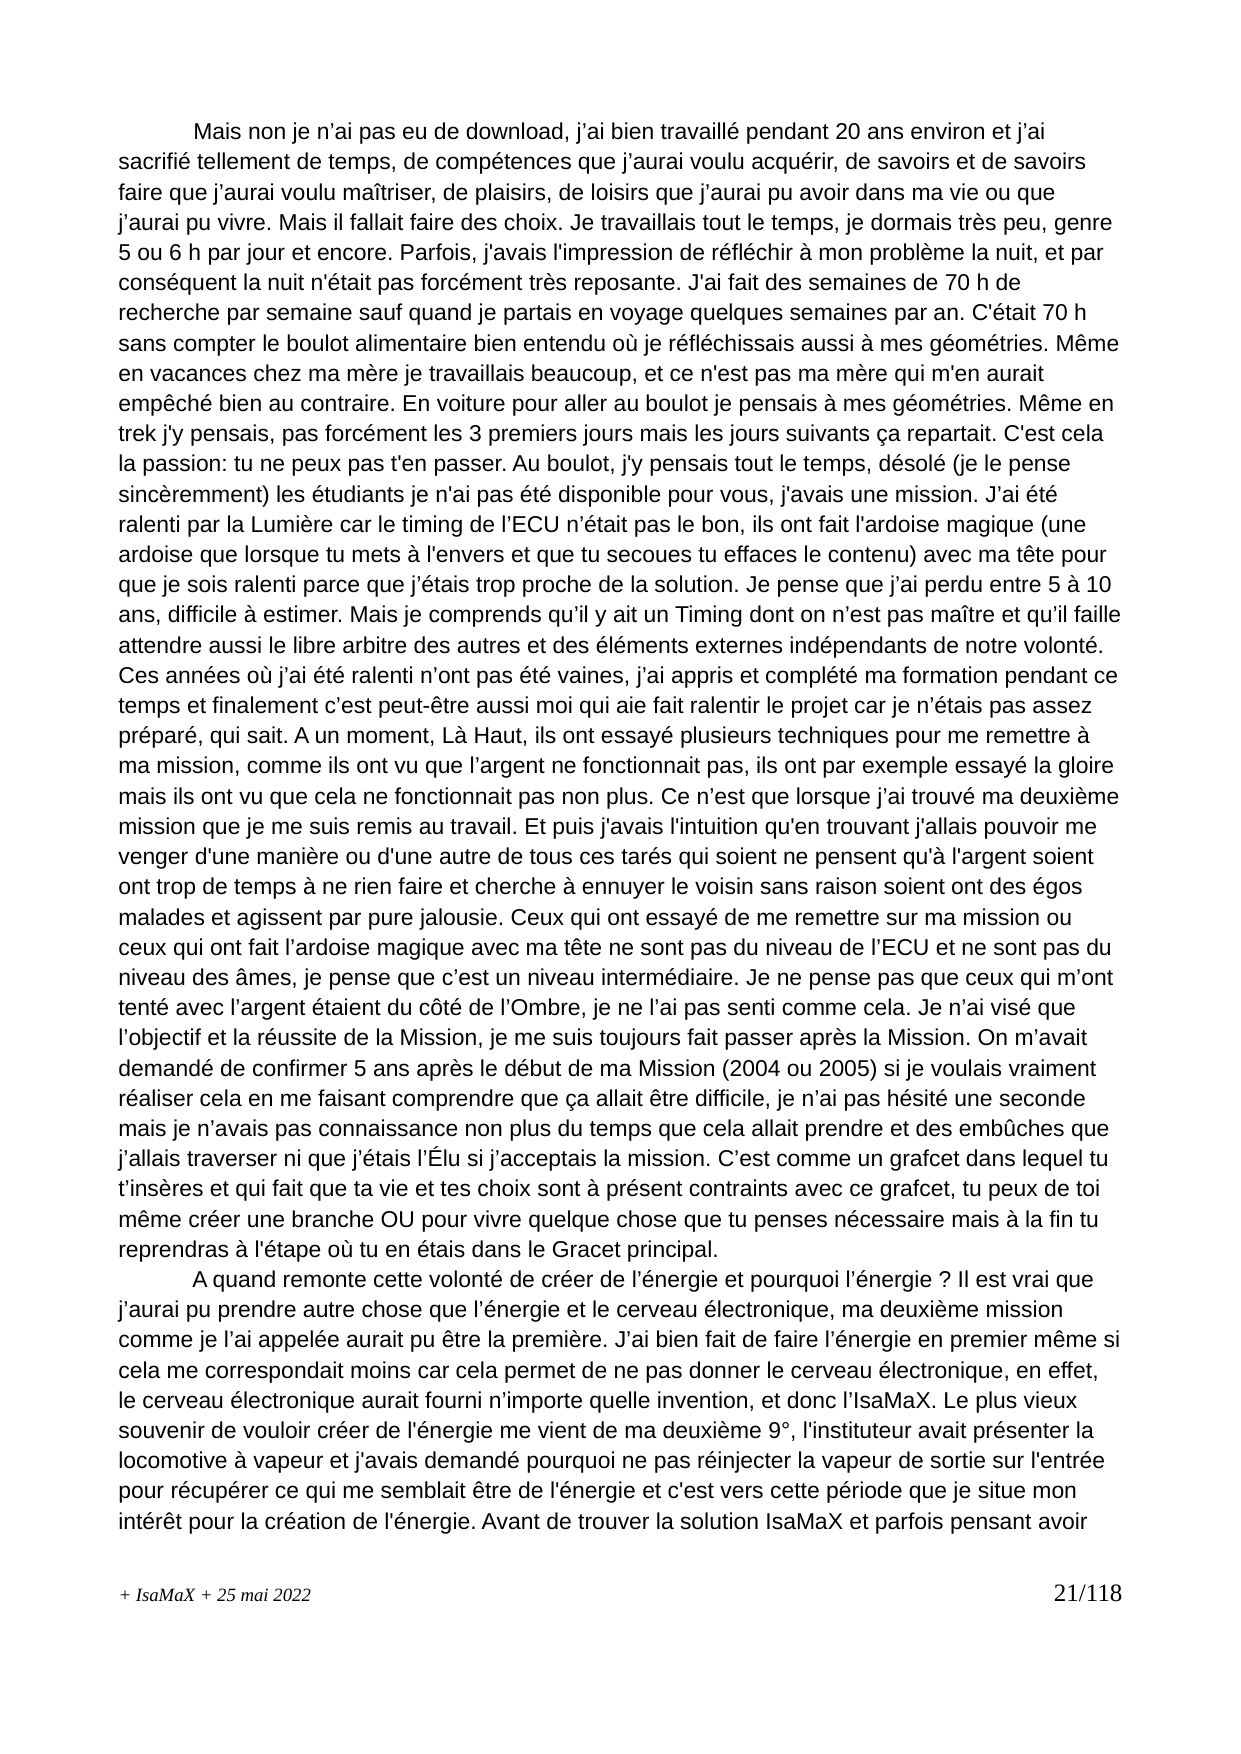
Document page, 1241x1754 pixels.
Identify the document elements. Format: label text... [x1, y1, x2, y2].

text Mais non je n’ai pas eu de download, j’ai bien travaillé pendant 20 ans environ et j’ai sacrifié tellement de temps, de compétences que j’aurai voulu acquérir, de savoirs et de savoirs faire que j’aurai voulu maîtriser, de plaisirs, de loisirs que j’aurai pu avoir dans ma vie ou que j’aurai pu vivre. Mais il fallait faire des choix. Je travaillais tout le temps, je dormais très peu, genre 5 ou 6 h par jour et encore. Parfois, j'avais l'impression de réfléchir à mon problème la nuit, et par conséquent la nuit n'était pas forcément très reposante. J'ai fait des semaines de 70 h de recherche par semaine sauf quand je partais en voyage quelques semaines par an. C'était 70 h sans compter le boulot alimentaire bien entendu où je réfléchissais aussi à mes géométries. Même en vacances chez ma mère je travaillais beaucoup, et ce n'est pas ma mère qui m'en aurait empêché bien au contraire. En voiture pour aller au boulot je pensais à mes géométries. Même en trek j'y pensais, pas forcément les 3 premiers jours mais les jours suivants ça repartait. C'est cela la passion: tu ne peux pas t'en passer. Au boulot, j'y pensais tout le temps, désolé (je le pense sincèremment) les étudiants je n'ai pas été disponible pour vous, j'avais une mission. J’ai été ralenti par la Lumière car le timing de l’ECU n’était pas le bon, ils ont fait l'ardoise magique (une ardoise que lorsque tu mets à l'envers et que tu secoues tu effaces le contenu) avec ma tête pour que je sois ralenti parce que j’étais trop proche de la solution. Je pense que j’ai perdu entre 5 à 10 ans, difficile à estimer. Mais je comprends qu’il y ait un Timing dont on n’est pas maître et qu’il faille attendre aussi le libre arbitre des autres et des éléments externes indépendants de notre volonté. Ces années où j’ai été ralenti n’ont pas été vaines, j’ai appris et complété ma formation pendant ce temps et finalement c’est peut-être aussi moi qui aie fait ralentir le projet car je n’étais pas assez préparé, qui sait. A un moment, Là Haut, ils ont essayé plusieurs techniques pour me remettre à ma mission, comme ils ont vu que l’argent ne fonctionnait pas, ils ont par exemple essayé la gloire mais ils ont vu que cela ne fonctionnait pas non plus. Ce n’est que lorsque j’ai trouvé ma deuxième mission que je me suis remis au travail. Et puis j'avais l'intuition qu'en trouvant j'allais pouvoir me venger d'une manière ou d'une autre de tous ces tarés qui soient ne pensent qu'à l'argent soient ont trop de temps à ne rien faire et cherche à ennuyer le voisin sans raison soient ont des égos malades et agissent par pure jalousie. Ceux qui ont essayé de me remettre sur ma mission ou ceux qui ont fait l’ardoise magique avec ma tête ne sont pas du niveau de l’ECU et ne sont pas du niveau des âmes, je pense que c’est un niveau intermédiaire. Je ne pense pas que ceux qui m’ont tenté avec l’argent étaient du côté de l’Ombre, je ne l’ai pas senti comme cela. Je n’ai visé que l’objectif et la réussite de la Mission, je me suis toujours fait passer après la Mission. On m’avait demandé de confirmer 5 ans après le début de ma Mission (2004 ou 2005) si je voulais vraiment réaliser cela en me faisant comprendre que ça allait être difficile, je n’ai pas hésité une seconde mais je n’avais pas connaissance non plus du temps que cela allait prendre et des embûches que j’allais traverser ni que j’étais l’Élu si j’acceptais la mission. C’est comme un grafcet dans lequel tu t’insères et qui fait que ta vie et tes choix sont à présent contraints avec ce grafcet, tu peux de toi même créer une branche OU pour vivre quelque chose que tu penses nécessaire mais à la fin tu reprendras à l'étape où tu en étais dans le Gracet principal. [118, 118, 1122, 1262]
text A quand remonte cette volonté de créer de l’énergie et pourquoi l’énergie ? Il est vrai que j’aurai pu prendre autre chose que l’énergie et le cerveau électronique, ma deuxième mission comme je l’ai appelée aurait pu être la première. J’ai bien fait de faire l’énergie en premier même si cela me correspondait moins car cela permet de ne pas donner le cerveau électronique, en effet, le cerveau électronique aurait fourni n’importe quelle invention, et donc l’IsaMaX. Le plus vieux souvenir de vouloir créer de l'énergie me vient de ma deuxième 9°, l'instituteur avait présenter la locomotive à vapeur et j'avais demandé pourquoi ne pas réinjecter la vapeur de sortie sur l'entrée pour récupérer ce qui me semblait être de l'énergie et c'est vers cette période que je situe mon intérêt pour la création de l'énergie. Avant de trouver la solution IsaMaX et parfois pensant avoir [118, 1266, 1122, 1534]
